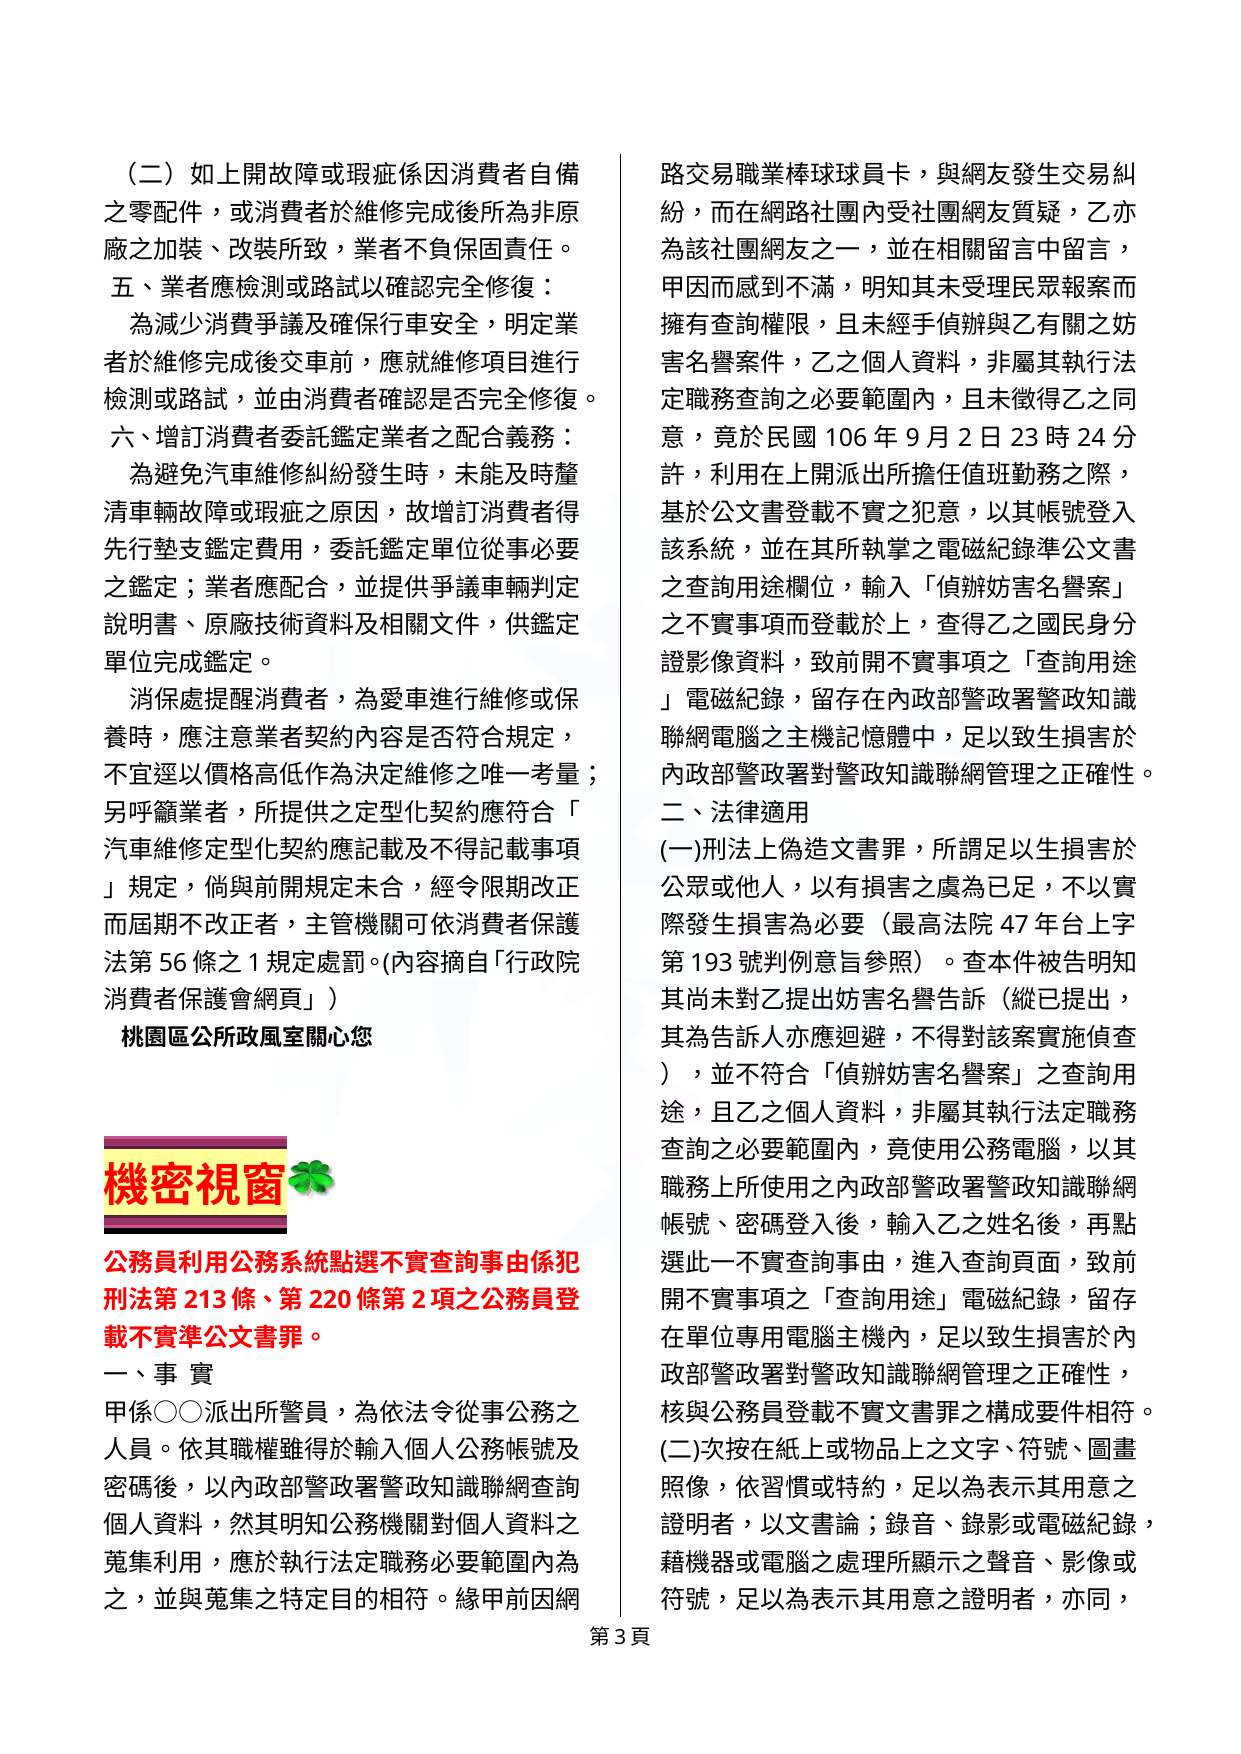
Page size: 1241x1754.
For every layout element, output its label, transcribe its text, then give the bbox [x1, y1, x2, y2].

text 五、業者應檢測或路試以確認完全修復： [103, 266, 581, 304]
text 為減少消費爭議及確保行車安全，明定業者於維修完成後交車前，應就維修項目進行檢測或路試，並由消費者確認是否完全修復。 [103, 304, 581, 416]
text 桃園區公所政風室關心您 [103, 1016, 151, 1054]
text 甲係○○派出所警員，為依法令從事公務之人員。依其職權雖得於輸入個人公務帳號及密碼後，以內政部警政署警政知識聯網查詢個人資料，然其明知公務機關對個人資料之蒐集利用，應於執行法定職務必要範圍內為之，並與蒐集之特定目的相符。緣甲前因網路交易職業棒球球員卡，與網友發生交易糾紛，而在網路社團內受社團網友質疑，乙亦為該社團網友之一，並在相關留言中留言，甲因而感到不滿，明知其未受理民眾報案而擁有查詢權限，且未經手偵辦與乙有關之妨害名譽案件，乙之個人資料，非屬其執行法定職務查詢之必要範圍內，且未徵得乙之同意，竟於民國106年9月2日23時24分許，利用在上開派出所擔任值班勤務之際，基於公文書登載不實之犯意，以其帳號登入該系統，並在其所執掌之電磁紀錄準公文書之查詢用途欄位，輸入「偵辦妨害名譽案」之不實事項而登載於上，查得乙之國民身分證影像資料，致前開不實事項之「查詢用途」電磁紀錄，留存在內政部警政署警政知識聯網電腦之主機記憶體中，足以致生損害於內政部警政署對警政知識聯網管理之正確性。 [103, 1391, 581, 1616]
text 甲係○○派出所警員，為依法令從事公務之人員。依其職權雖得於輸入個人公務帳號及密碼後，以內政部警政署警政知識聯網查詢個人資料，然其明知公務機關對個人資料之蒐集利用，應於執行法定職務必要範圍內為之，並與蒐集之特定目的相符。緣甲前因網路交易職業棒球球員卡，與網友發生交易糾紛，而在網路社團內受社團網友質疑，乙亦為該社團網友之一，並在相關留言中留言，甲因而感到不滿，明知其未受理民眾報案而擁有查詢權限，且未經手偵辦與乙有關之妨害名譽案件，乙之個人資料，非屬其執行法定職務查詢之必要範圍內，且未徵得乙之同意，竟於民國106年9月2日23時24分許，利用在上開派出所擔任值班勤務之際，基於公文書登載不實之犯意，以其帳號登入該系統，並在其所執掌之電磁紀錄準公文書之查詢用途欄位，輸入「偵辦妨害名譽案」之不實事項而登載於上，查得乙之國民身分證影像資料，致前開不實事項之「查詢用途」電磁紀錄，留存在內政部警政署警政知識聯網電腦之主機記憶體中，足以致生損害於內政部警政署對警政知識聯網管理之正確性。 [660, 154, 1137, 791]
text 六、增訂消費者委託鑑定業者之配合義務： [103, 416, 581, 454]
text 消保處提醒消費者，為愛車進行維修或保養時，應注意業者契約內容是否符合規定，不宜逕以價格高低作為決定維修之唯一考量；另呼籲業者，所提供之定型化契約應符合「汽車維修定型化契約應記載及不得記載事項」規定，倘與前開規定未合，經令限期改正而屆期不改正者，主管機關可依消費者保護法第56條之1規定處罰。(內容摘自「行政院消費者保護會網頁」） [103, 679, 151, 1016]
text (一)刑法上偽造文書罪，所謂足以生損害於公眾或他人，以有損害之虞為已足，不以實際發生損害為必要（最高法院47年台上字第193號判例意旨參照）。查本件被告明知其尚未對乙提出妨害名譽告訴（縱已提出，其為告訴人亦應迴避，不得對該案實施偵查），並不符合「偵辦妨害名譽案」之查詢用途，且乙之個人資料，非屬其執行法定職務查詢之必要範圍內，竟使用公務電腦，以其職務上所使用之內政部警政署警政知識聯網帳號、密碼登入後，輸入乙之姓名後，再點選此一不實查詢事由，進入查詢頁面，致前開不實事項之「查詢用途」電磁紀錄，留存在單位專用電腦主機內，足以致生損害於內政部警政署對警政知識聯網管理之正確性，核與公務員登載不實文書罪之構成要件相符。 [660, 829, 1137, 1429]
text （二）如上開故障或瑕疵係因消費者自備之零配件，或消費者於維修完成後所為非原廠之加裝、改裝所致，業者不負保固責任。 [103, 154, 581, 266]
text 機密視窗 [103, 1147, 151, 1241]
text (二)次按在紙上或物品上之文字、符號、圖畫、照像，依習慣或特約，足以為表示其用意之證明者，以文書論；錄音、錄影或電磁紀錄，藉機器或電腦之處理所顯示之聲音、影像或符號，足以為表示其用意之證明者，亦同，刑法第220條第1項、第2項分別定有明文。本件被告使用公務電腦，以其職務上所使用之內政部警政署警政知識聯網帳號、密碼登入後，進入「國民身分證相片影像資料系統」查詢，輸入乙之姓名後，再點選「偵辦妨害名譽案」此一不實查詢事由，進入查詢頁面，致前開不實查詢事由之電磁紀錄，留存在內政部警政署之專用電腦主機記憶體中，該項電磁紀錄自屬刑法第220條第2項之準公文書。是核被告所為，係犯刑法第213條、第220條第2項之公務員登載不實準公文書罪。 [660, 1429, 1137, 1616]
text 一、事 實 [103, 1354, 581, 1391]
picture [286, 1153, 336, 1202]
text 二、法律適用 [1089, 791, 1137, 829]
text 機密視窗 [103, 1129, 151, 1136]
text 公務員利用公務系統點選不實查詢事由係犯刑法第213條、第220條第2項之公務員登載不實準公文書罪。 [103, 1241, 581, 1354]
text 為避免汽車維修糾紛發生時，未能及時釐清車輛故障或瑕疵之原因，故增訂消費者得先行墊支鑑定費用，委託鑑定單位從事必要之鑑定；業者應配合，並提供爭議車輛判定說明書、原廠技術資料及相關文件，供鑑定單位完成鑑定。 [103, 454, 151, 679]
